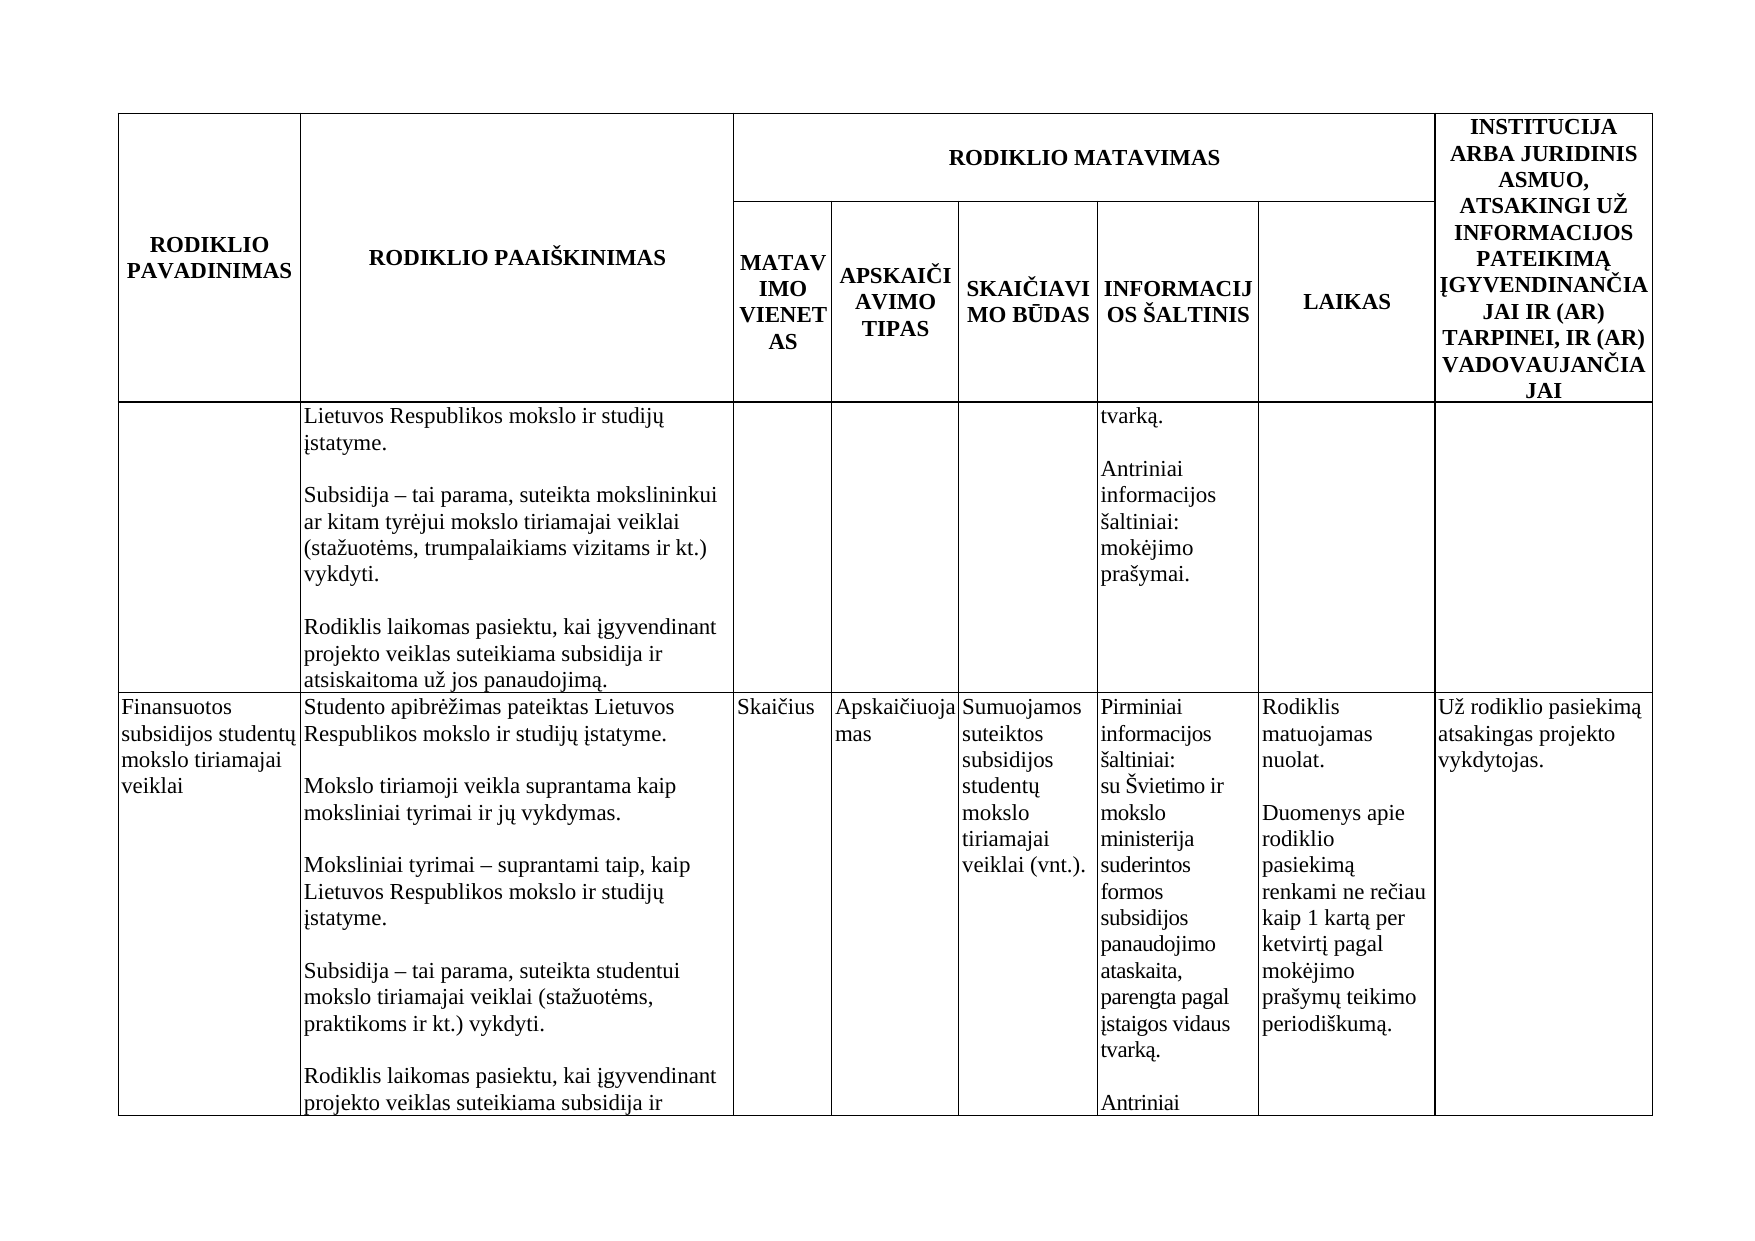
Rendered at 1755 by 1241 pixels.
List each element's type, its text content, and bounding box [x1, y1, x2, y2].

table_cell APSKAIČIAVIMO TIPAS [832, 202, 958, 401]
table_cell SKAIČIAVIMO BŪDAS [959, 202, 1097, 401]
table_header RODIKLIO PAVADINIMAS [119, 114, 300, 401]
table_cell Skaičius [734, 693, 831, 1115]
table_cell Studento apibrėžimas pateiktas Lietuvos Respublikos mokslo ir studijų įstatyme. Mokslo tiriamoji veikla suprantama kaip moksliniai tyrimai ir jų vykdymas. Moksliniai tyrimai – suprantami taip, kaip Lietuvos Respublikos mokslo ir studijų įstatyme. Subsidija – tai parama, suteikta studentui mokslo tiriamajai veiklai (stažuotėms, praktikoms ir kt.) vykdyti. Rodiklis laikomas pasiektu, kai įgyvendinant projekto veiklas suteikiama subsidija ir [301, 693, 733, 1115]
table_cell Pirminiai informacijos šaltiniai: su Švietimo ir mokslo ministerija suderintos formos subsidijos panaudojimo ataskaita, parengta pagal įstaigos vidaus tvarką. Antriniai [1098, 693, 1258, 1115]
table_cell [1259, 403, 1434, 692]
table_cell [959, 403, 1097, 692]
table_cell tvarką. Antriniai informacijos šaltiniai: mokėjimo prašymai. [1098, 403, 1258, 692]
table_cell [832, 403, 958, 692]
table_cell MATAVIMO VIENETAS [734, 202, 831, 401]
table_cell [1436, 403, 1652, 692]
table_cell Finansuotos subsidijos studentų mokslo tiriamajai veiklai [119, 693, 300, 1115]
table_header RODIKLIO MATAVIMAS [734, 114, 1434, 201]
table_cell Lietuvos Respublikos mokslo ir studijų įstatyme. Subsidija – tai parama, suteikta mokslininkui ar kitam tyrėjui mokslo tiriamajai veiklai (stažuotėms, trumpalaikiams vizitams ir kt.) vykdyti. Rodiklis laikomas pasiektu, kai įgyvendinant projekto veiklas suteikiama subsidija ir atsiskaitoma už jos panaudojimą. [301, 403, 733, 692]
table_cell [734, 403, 831, 692]
table_cell Rodiklis matuojamas nuolat. Duomenys apie rodiklio pasiekimą renkami ne rečiau kaip 1 kartą per ketvirtį pagal mokėjimo prašymų teikimo periodiškumą. [1259, 693, 1434, 1115]
table_cell [119, 403, 300, 692]
table_cell Sumuojamos suteiktos subsidijos studentų mokslo tiriamajai veiklai (vnt.). [959, 693, 1097, 1115]
table_header Institucija arba juridinis asmuo, atsakingi už informacijos pateikimą ĮGYVENDINANČIAJAI IR (AR) TARPINEI, IR (AR) VADOVAUJANČIAJAI Institucijoms [1436, 114, 1652, 401]
table_cell Už rodiklio pasiekimą atsakingas projekto vykdytojas. [1436, 693, 1652, 1115]
table_cell INFORMACIJOS ŠALTINIS [1098, 202, 1258, 401]
table_cell Apskaičiuojamas [832, 693, 958, 1115]
table_cell LAIKAS [1259, 202, 1434, 401]
table_header RODIKLIO PAAIŠKINIMAS [301, 114, 733, 401]
